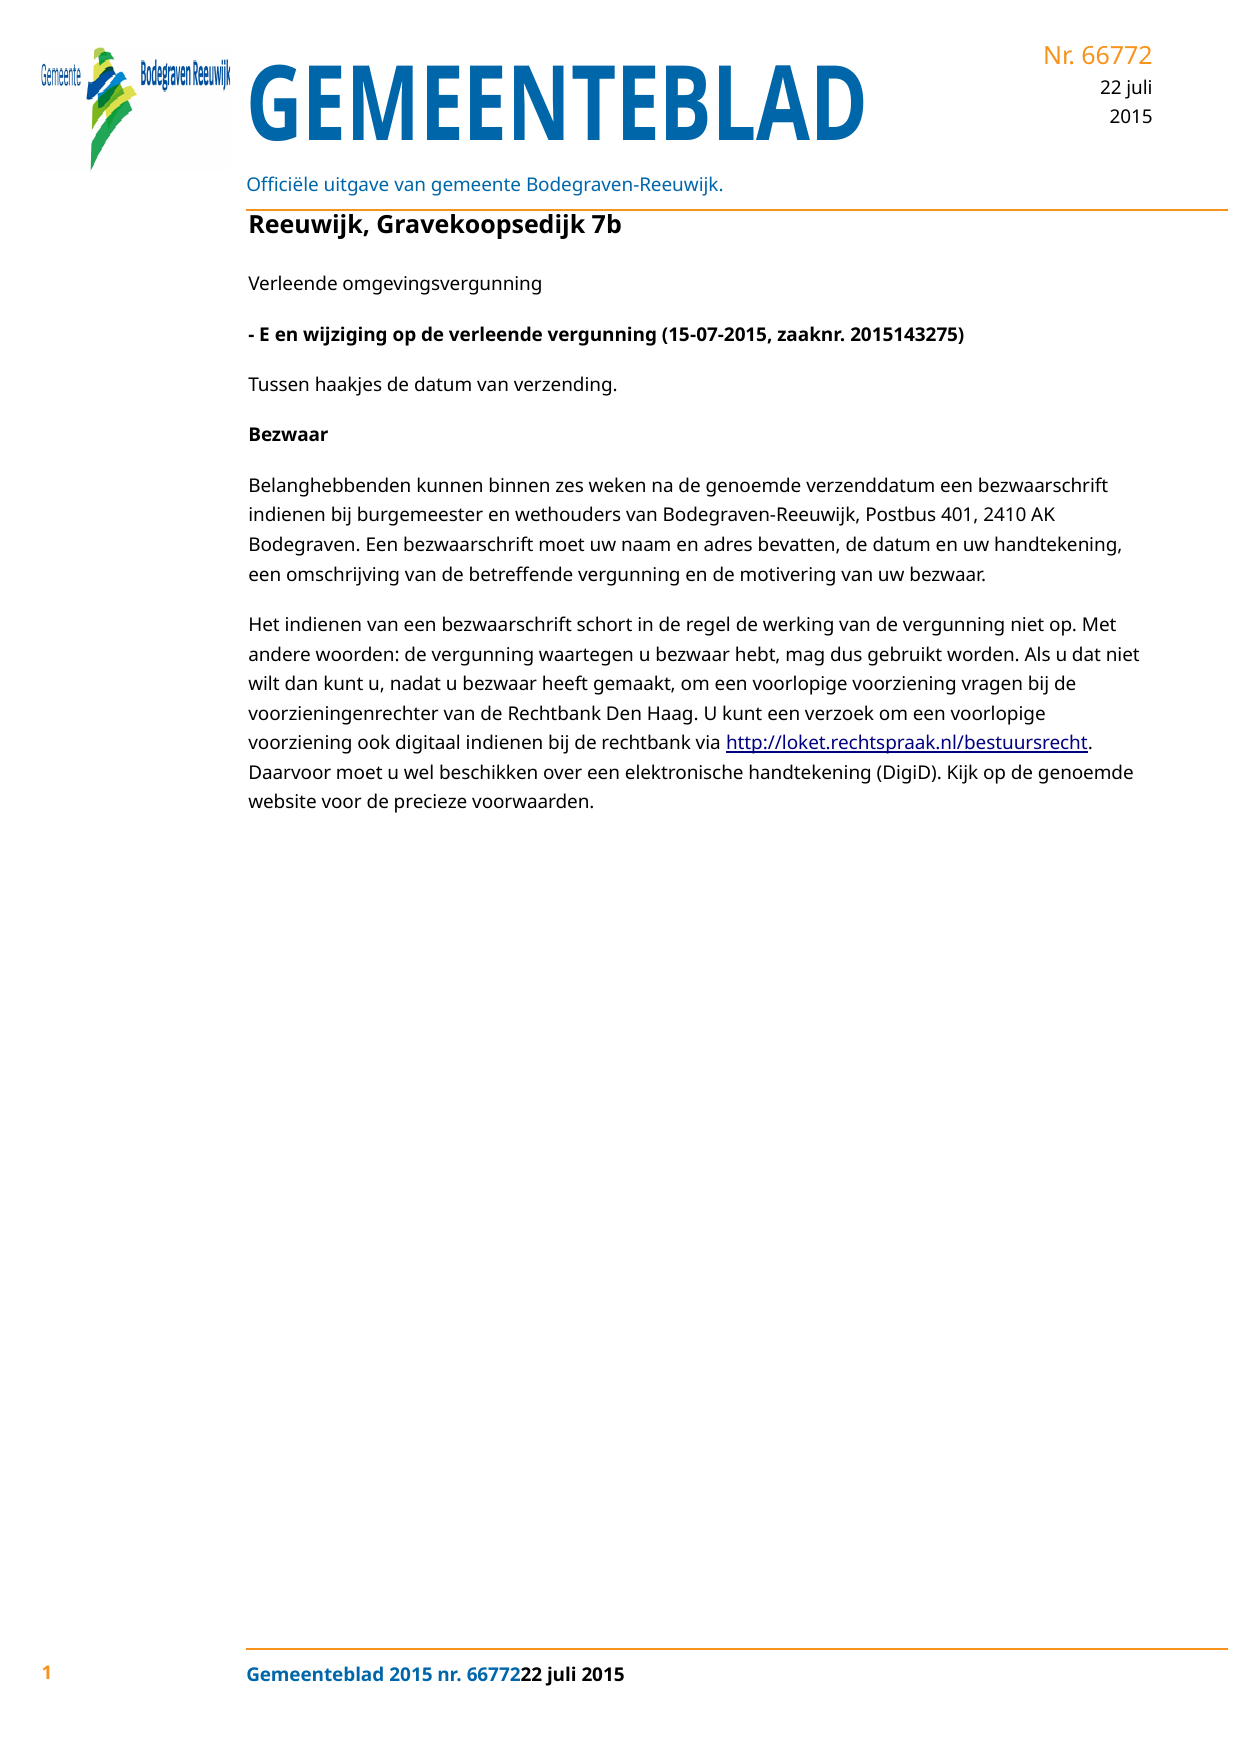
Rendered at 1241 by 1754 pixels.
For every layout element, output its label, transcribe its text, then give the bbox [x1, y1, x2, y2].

text Het indienen van een bezwaarschrift schort in de regel de werking van de vergunning niet op. Met andere woorden: de vergunning waartegen u bezwaar hebt, mag dus gebruikt worden. Als u dat niet wilt dan kunt u, nadat u bezwaar heeft gemaakt, om een voorlopige voorziening vragen bij de voorzieningenrechter van de Rechtbank Den Haag. U kunt een verzoek om een voorlopige voorziening ook digitaal indienen bij de rechtbank via http://loket.rechtspraak.nl/bestuursrecht. Daarvoor moet u wel beschikken over een elektronische handtekening (DigiD). Kijk op de genoemde website voor de precieze voorwaarden. [248, 611, 1152, 814]
text Verleende omgevingsvergunning [248, 270, 1152, 296]
picture [41, 47, 231, 172]
text Reeuwijk, Gravekoopsedijk 7b [248, 211, 1152, 241]
text - E en wijziging op de verleende vergunning (15‑07‑2015, zaaknr. 2015143275) [248, 321, 1152, 346]
text Bezwaar [248, 422, 1152, 447]
text Belanghebbenden kunnen binnen zes weken na de genoemde verzenddatum een bezwaarschrift indienen bij burgemeester en wethouders van Bodegraven-Reeuwijk, Postbus 401, 2410 AK Bodegraven. Een bezwaarschrift moet uw naam en adres bevatten, de datum en uw handtekening, een omschrijving van de betreffende vergunning en de motivering van uw bezwaar. [248, 472, 1152, 586]
text Tussen haakjes de datum van verzending. [248, 371, 1152, 397]
